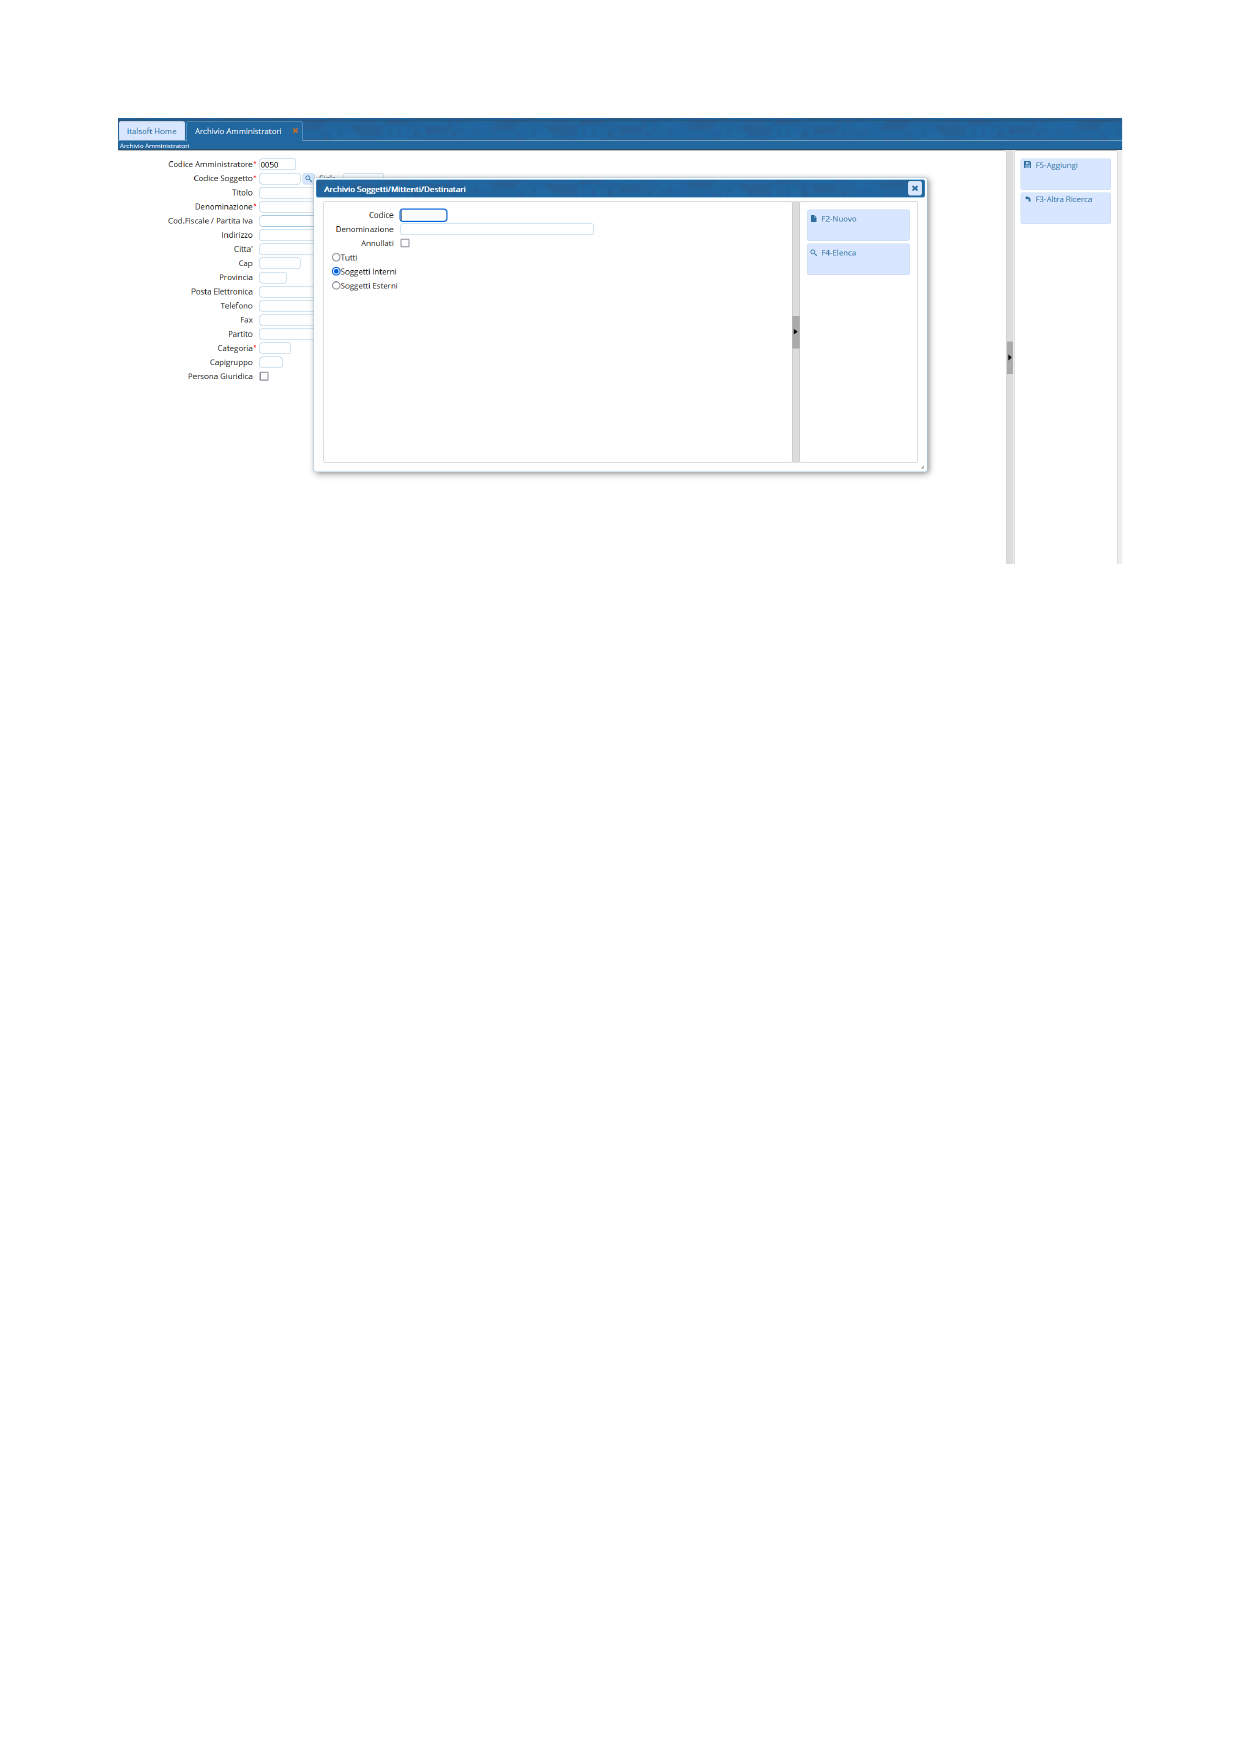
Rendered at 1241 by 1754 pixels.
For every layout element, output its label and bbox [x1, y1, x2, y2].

picture [118, 118, 1123, 564]
